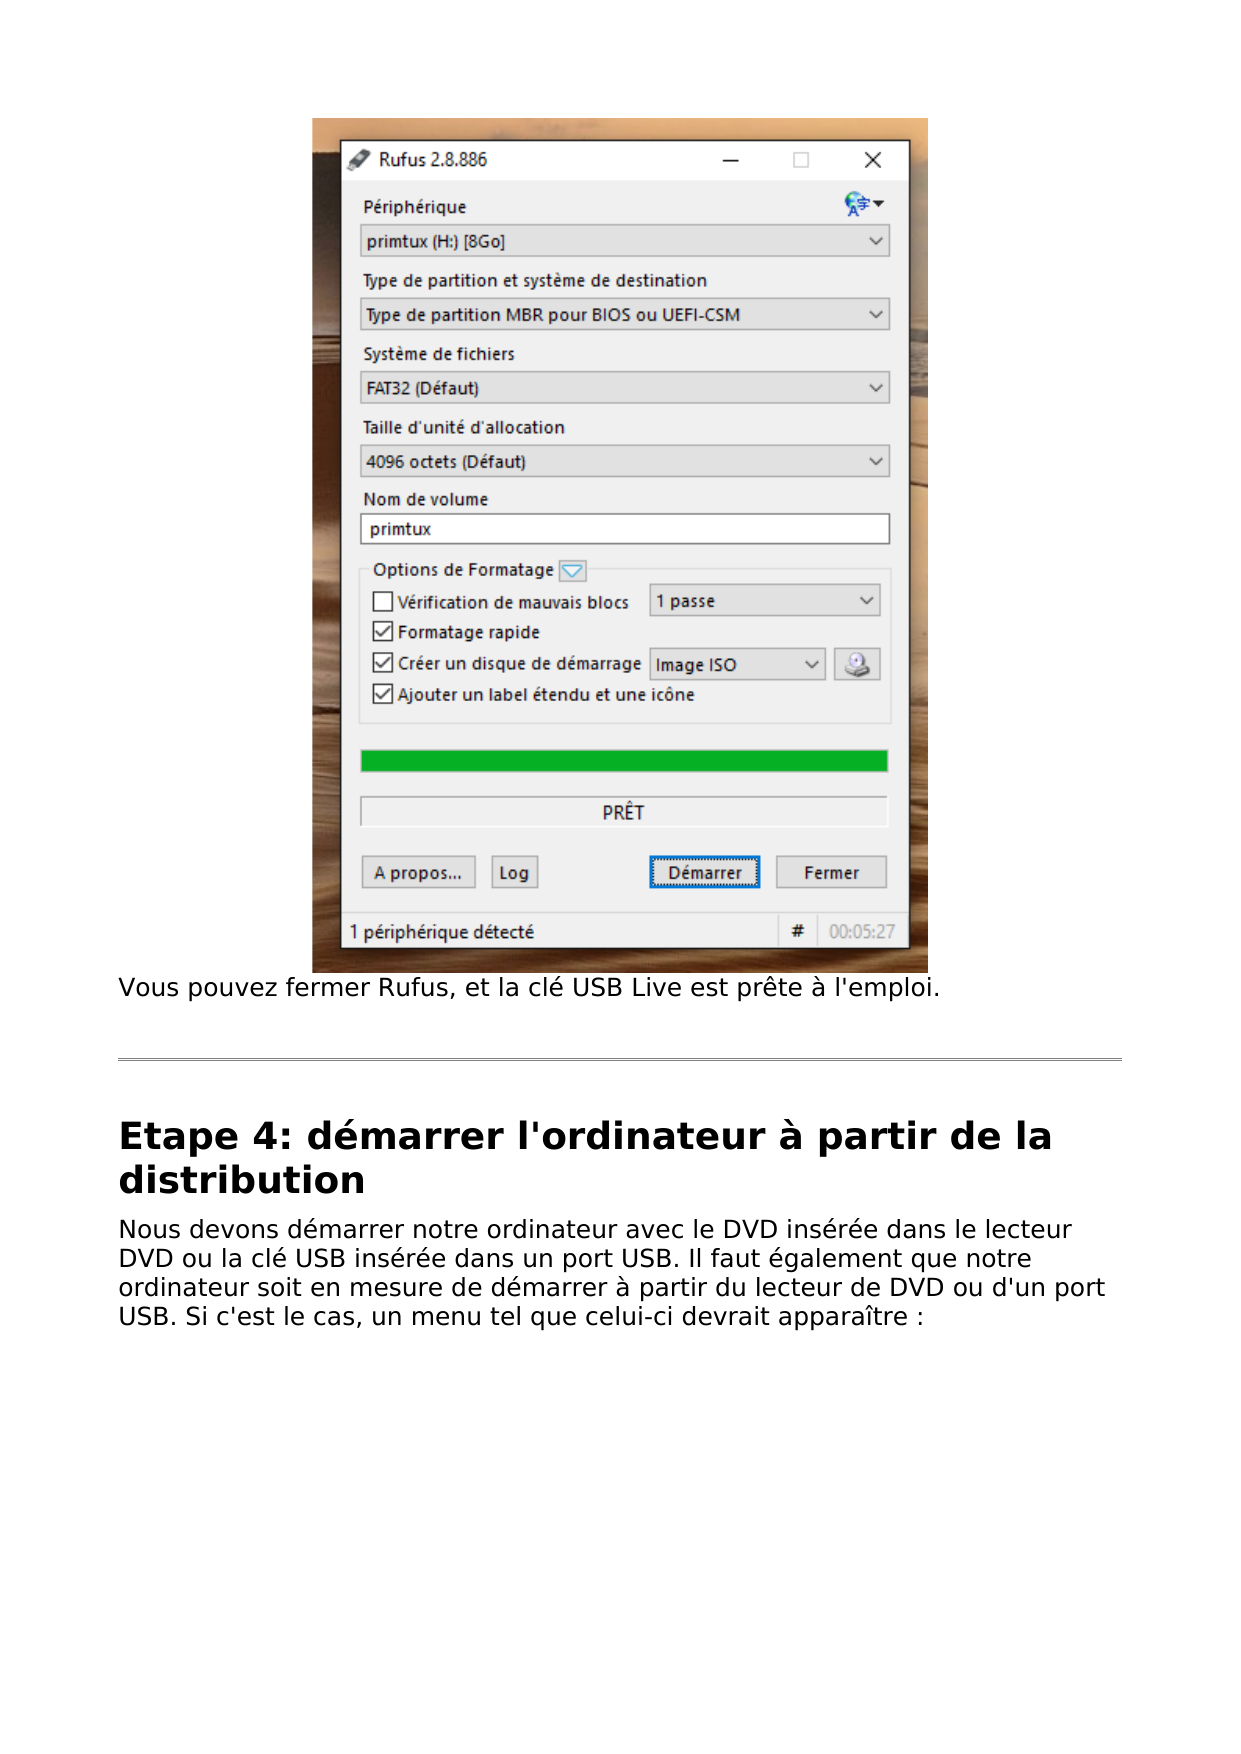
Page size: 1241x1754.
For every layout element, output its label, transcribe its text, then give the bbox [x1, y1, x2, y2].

text Nous devons démarrer notre ordinateur avec le DVD insérée dans le lecteur DVD ou la clé USB insérée dans un port USB. Il faut également que notre ordinateur soit en mesure de démarrer à partir du lecteur de DVD ou d'un port USB. Si c'est le cas, un menu tel que celui-ci devrait apparaître : [118, 1215, 1122, 1331]
picture [312, 118, 928, 973]
text Vous pouvez fermer Rufus, et la clé USB Live est prête à l'emploi. [118, 118, 1122, 1031]
subtitle Etape 4: démarrer l'ordinateur à partir de la distribution [118, 1115, 1122, 1202]
